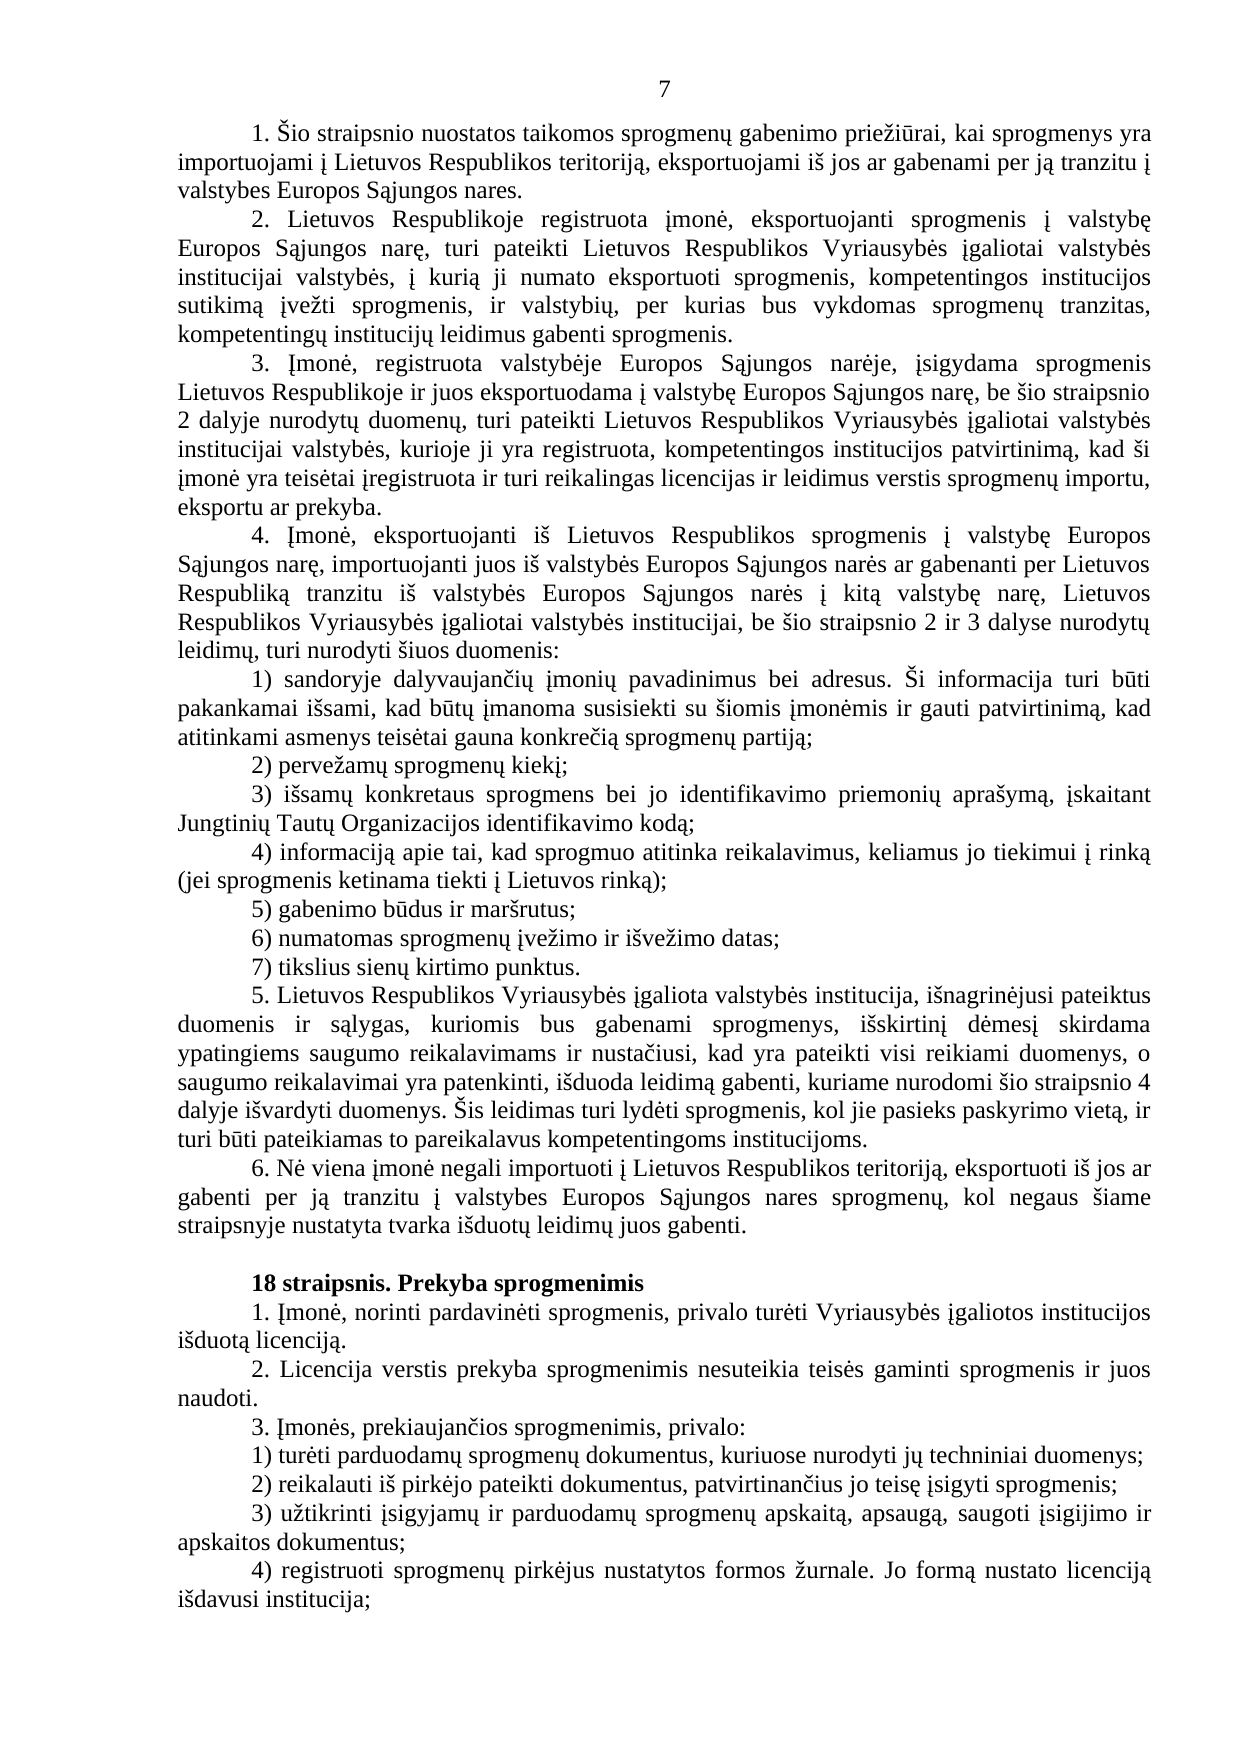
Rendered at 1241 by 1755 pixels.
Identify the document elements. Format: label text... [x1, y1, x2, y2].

text 2) pervežamų sprogmenų kiekį; [177, 751, 1152, 779]
text 5. Lietuvos Respublikos Vyriausybės įgaliota valstybės institucija, išnagrinėjusi pateiktus duomenis ir sąlygas, kuriomis bus gabenami sprogmenys, išskirtinį dėmesį skirdama ypatingiems saugumo reikalavimams ir nustačiusi, kad yra pateikti visi reikiami duomenys, o saugumo reikalavimai yra patenkinti, išduoda leidimą gabenti, kuriame nurodomi šio straipsnio 4 dalyje išvardyti duomenys. Šis leidimas turi lydėti sprogmenis, kol jie pasieks paskyrimo vietą, ir turi būti pateikiamas to pareikalavus kompetentingoms institucijoms. [177, 981, 1152, 1153]
text 3) išsamų konkretaus sprogmens bei jo identifikavimo priemonių aprašymą, įskaitant Jungtinių Tautų Organizacijos identifikavimo kodą; [177, 779, 1152, 837]
text 1) turėti parduodamų sprogmenų dokumentus, kuriuose nurodyti jų techniniai duomenys; [177, 1441, 1152, 1469]
text 4) informaciją apie tai, kad sprogmuo atitinka reikalavimus, keliamus jo tiekimui į rinką (jei sprogmenis ketinama tiekti į Lietuvos rinką); [177, 837, 1152, 894]
text 3. Įmonė, registruota valstybėje Europos Sąjungos narėje, įsigydama sprogmenis Lietuvos Respublikoje ir juos eksportuodama į valstybę Europos Sąjungos narę, be šio straipsnio 2 dalyje nurodytų duomenų, turi pateikti Lietuvos Respublikos Vyriausybės įgaliotai valstybės institucijai valstybės, kurioje ji yra registruota, kompetentingos institucijos patvirtinimą, kad ši įmonė yra teisėtai įregistruota ir turi reikalingas licencijas ir leidimus verstis sprogmenų importu, eksportu ar prekyba. [177, 348, 1152, 521]
text 2. Lietuvos Respublikoje registruota įmonė, eksportuojanti sprogmenis į valstybę Europos Sąjungos narę, turi pateikti Lietuvos Respublikos Vyriausybės įgaliotai valstybės institucijai valstybės, į kurią ji numato eksportuoti sprogmenis, kompetentingos institucijos sutikimą įvežti sprogmenis, ir valstybių, per kurias bus vykdomas sprogmenų tranzitas, kompetentingų institucijų leidimus gabenti sprogmenis. [177, 204, 1152, 348]
text 3. Įmonės, prekiaujančios sprogmenimis, privalo: [177, 1412, 1152, 1441]
text 4) registruoti sprogmenų pirkėjus nustatytos formos žurnale. Jo formą nustato licenciją išdavusi institucija; [177, 1556, 1152, 1613]
text 6) numatomas sprogmenų įvežimo ir išvežimo datas; [177, 923, 1152, 952]
text 7) tikslius sienų kirtimo punktus. [177, 952, 1152, 981]
text 2) reikalauti iš pirkėjo pateikti dokumentus, patvirtinančius jo teisę įsigyti sprogmenis; [177, 1469, 1152, 1498]
text 1. Įmonė, norinti pardavinėti sprogmenis, privalo turėti Vyriausybės įgaliotos institucijos išduotą licenciją. [177, 1297, 1152, 1354]
text 3) užtikrinti įsigyjamų ir parduodamų sprogmenų apskaitą, apsaugą, saugoti įsigijimo ir apskaitos dokumentus; [177, 1498, 1152, 1556]
text 6. Nė viena įmonė negali importuoti į Lietuvos Respublikos teritoriją, eksportuoti iš jos ar gabenti per ją tranzitu į valstybes Europos Sąjungos nares sprogmenų, kol negaus šiame straipsnyje nustatyta tvarka išduotų leidimų juos gabenti. [177, 1153, 1152, 1239]
text 1) sandoryje dalyvaujančių įmonių pavadinimus bei adresus. Ši informacija turi būti pakankamai išsami, kad būtų įmanoma susisiekti su šiomis įmonėmis ir gauti patvirtinimą, kad atitinkami asmenys teisėtai gauna konkrečią sprogmenų partiją; [177, 664, 1152, 751]
text 4. Įmonė, eksportuojanti iš Lietuvos Respublikos sprogmenis į valstybę Europos Sąjungos narę, importuojanti juos iš valstybės Europos Sąjungos narės ar gabenanti per Lietuvos Respubliką tranzitu iš valstybės Europos Sąjungos narės į kitą valstybę narę, Lietuvos Respublikos Vyriausybės įgaliotai valstybės institucijai, be šio straipsnio 2 ir 3 dalyse nurodytų leidimų, turi nurodyti šiuos duomenis: [177, 521, 1152, 664]
text 18 straipsnis. Prekyba sprogmenimis [177, 1268, 1152, 1297]
text 5) gabenimo būdus ir maršrutus; [177, 894, 1152, 923]
text 2. Licencija verstis prekyba sprogmenimis nesuteikia teisės gaminti sprogmenis ir juos naudoti. [177, 1354, 1152, 1412]
text 1. Šio straipsnio nuostatos taikomos sprogmenų gabenimo priežiūrai, kai sprogmenys yra importuojami į Lietuvos Respublikos teritoriją, eksportuojami iš jos ar gabenami per ją tranzitu į valstybes Europos Sąjungos nares. [177, 118, 1152, 204]
